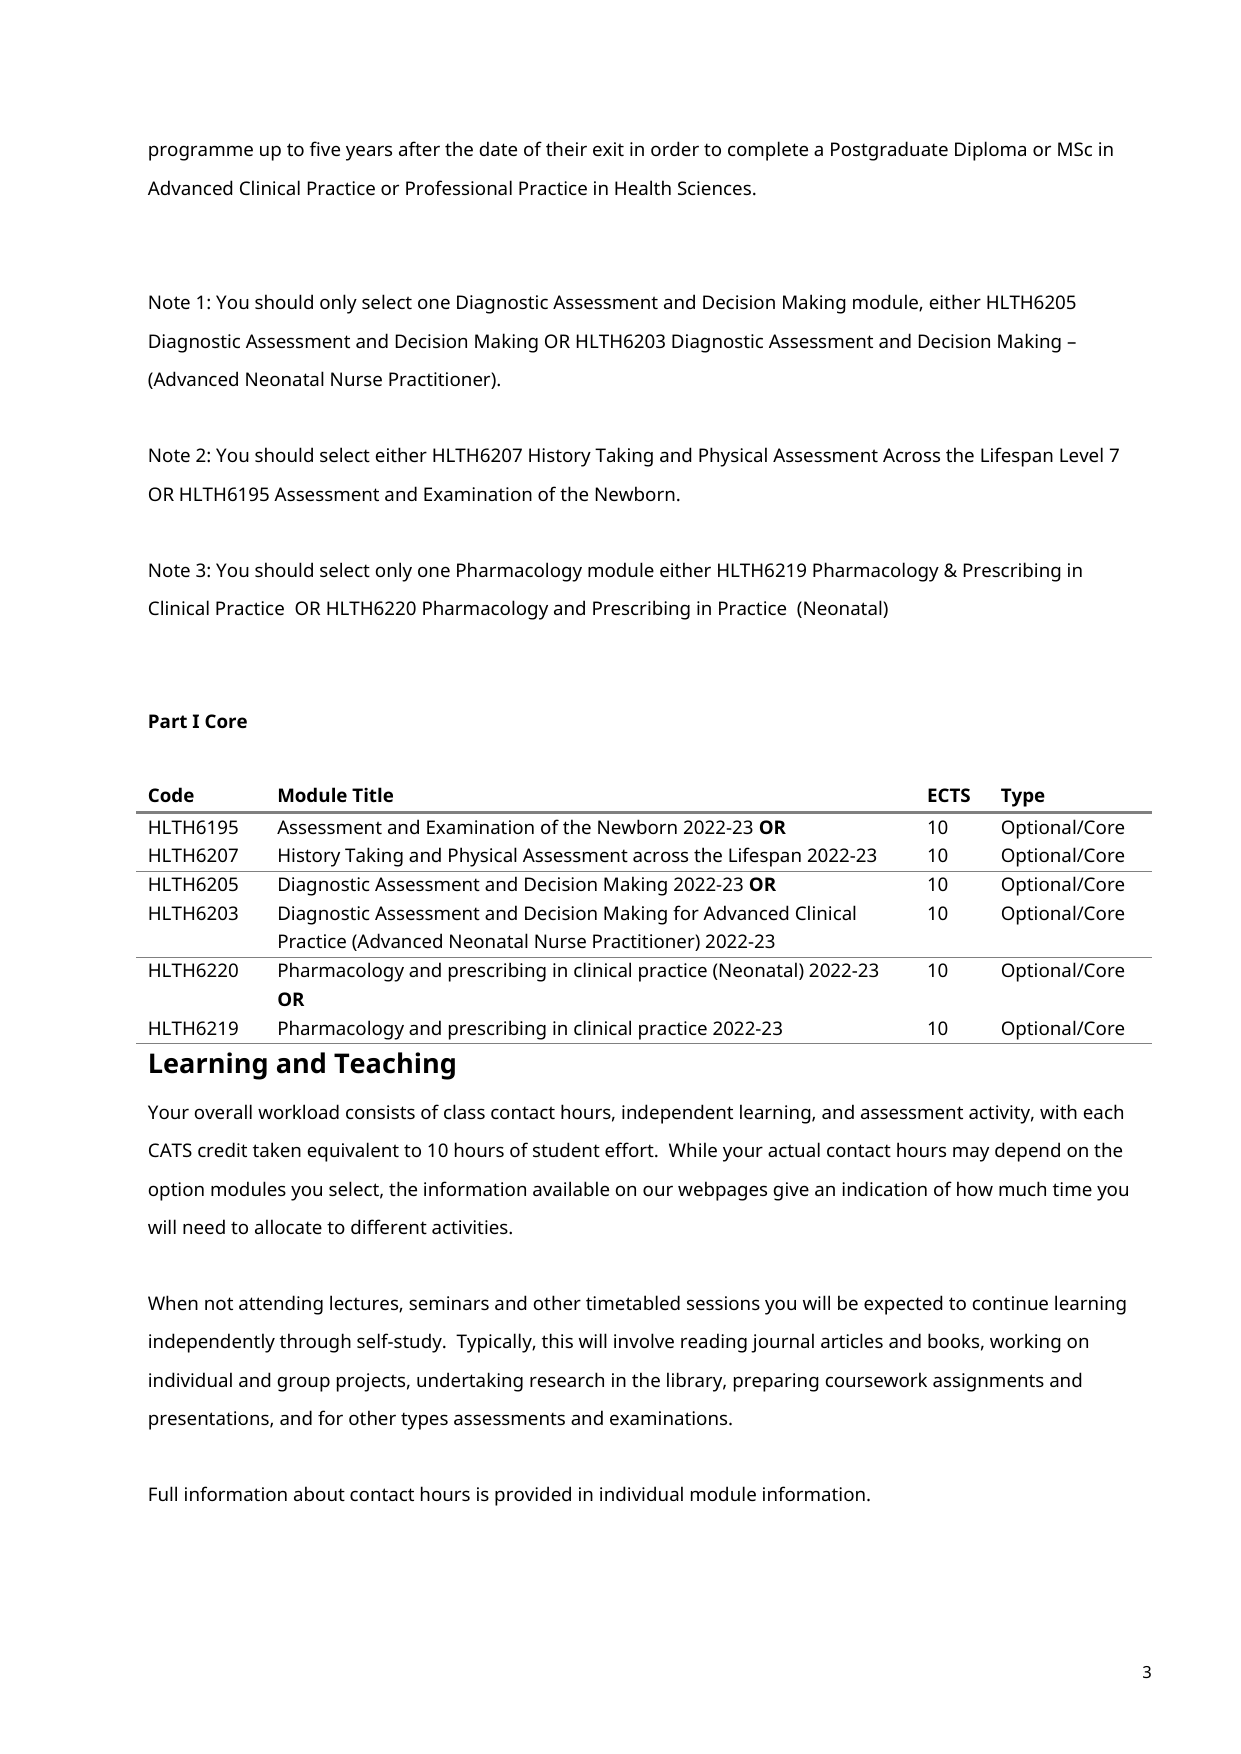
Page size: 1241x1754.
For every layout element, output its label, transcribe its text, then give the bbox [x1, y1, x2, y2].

table_cell Module Title [266, 783, 916, 811]
table_cell HLTH6203 [136, 900, 266, 957]
table_cell Pharmacology and prescribing in clinical practice 2022-23 [266, 1015, 916, 1043]
table_cell Optional/Core [989, 1015, 1152, 1043]
table_header programme up to five years after the date of their exit in order to complete a Postgraduate Diploma or MSc in Advanced Clinical Practice or Professional Practice in Health Sciences. Note 1: You should only select one Diagnostic Assessment and Decision Making module, either HLTH6205 Diagnostic Assessment and Decision Making OR HLTH6203 Diagnostic Assessment and Decision Making – (Advanced Neonatal Nurse Practitioner). Note 2: You should select either HLTH6207 History Taking and Physical Assessment Across the Lifespan Level 7 OR HLTH6195 Assessment and Examination of the Newborn. Note 3: You should select only one Pharmacology module either HLTH6219 Pharmacology & Prescribing in Clinical Practice OR HLTH6220 Pharmacology and Prescribing in Practice (Neonatal) [136, 137, 1152, 632]
table_cell 10 [916, 900, 989, 957]
table_cell HLTH6219 [136, 1015, 266, 1043]
table_cell History Taking and Physical Assessment across the Lifespan 2022-23 [266, 842, 916, 871]
table_cell Part I Core [136, 632, 1152, 783]
text When not attending lectures, seminars and other timetabled sessions you will be expected to continue learning independently through self-study. Typically, this will involve reading journal articles and books, working on individual and group projects, undertaking research in the library, preparing coursework assignments and presentations, and for other types assessments and examinations. [148, 1291, 1152, 1431]
table_cell Pharmacology and prescribing in clinical practice (Neonatal) 2022-23 OR [266, 958, 916, 1015]
table_cell Optional/Core [989, 872, 1152, 900]
table_cell 10 [916, 958, 989, 1015]
table_cell Optional/Core [989, 842, 1152, 871]
table_cell Diagnostic Assessment and Decision Making 2022-23 OR [266, 872, 916, 900]
table_cell Assessment and Examination of the Newborn 2022-23 OR [266, 814, 916, 842]
table_cell Type [989, 783, 1152, 811]
table_cell Optional/Core [989, 900, 1152, 957]
table_cell HLTH6195 [136, 814, 266, 842]
table_cell HLTH6205 [136, 872, 266, 900]
table_cell 10 [916, 872, 989, 900]
subtitle Learning and Teaching [148, 1044, 1152, 1081]
table_cell Code [136, 783, 266, 811]
table_cell 10 [916, 1015, 989, 1043]
table_cell ECTS [916, 783, 989, 811]
text Full information about contact hours is provided in individual module information. [148, 1482, 1152, 1507]
table_cell HLTH6220 [136, 958, 266, 1015]
table_cell Optional/Core [989, 958, 1152, 1015]
text Your overall workload consists of class contact hours, independent learning, and assessment activity, with each CATS credit taken equivalent to 10 hours of student effort. While your actual contact hours may depend on the option modules you select, the information available on our webpages give an indication of how much time you will need to allocate to different activities. [148, 1099, 1152, 1239]
table_cell Diagnostic Assessment and Decision Making for Advanced Clinical Practice (Advanced Neonatal Nurse Practitioner) 2022-23 [266, 900, 916, 957]
table_cell Optional/Core [989, 814, 1152, 842]
table_cell HLTH6207 [136, 842, 266, 871]
table_cell 10 [916, 814, 989, 842]
table_cell 10 [916, 842, 989, 871]
